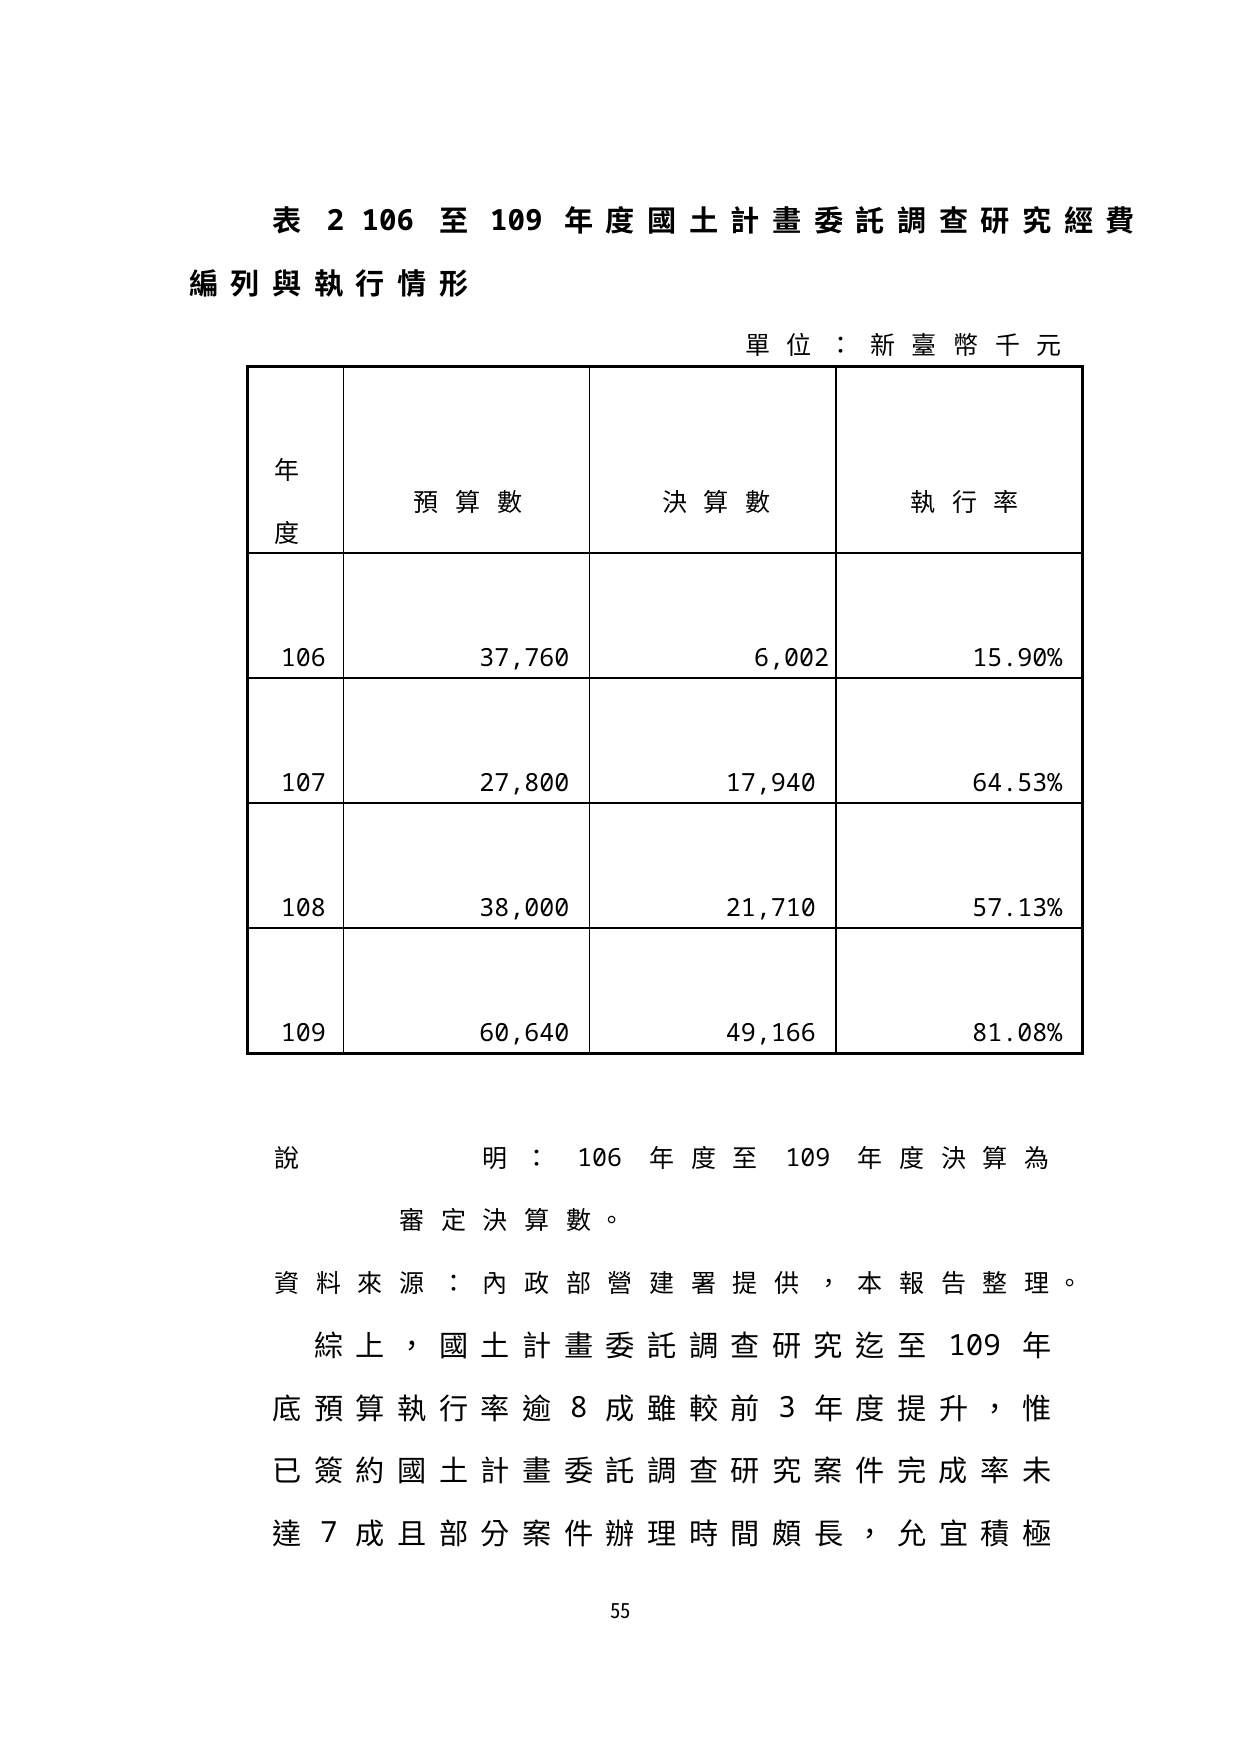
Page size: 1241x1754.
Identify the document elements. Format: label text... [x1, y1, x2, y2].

table_cell 106 [249, 554, 343, 677]
table_header 預算數 [344, 368, 589, 552]
table_header 執行率 [837, 368, 1081, 552]
table_cell 27,800 [344, 679, 589, 802]
text 說 明：106年度至109年度決算為審定決算數。 [240, 1115, 1058, 1240]
table_cell 57.13% [837, 804, 1081, 927]
table_header 年度 [249, 368, 343, 552]
table_cell 60,640 [344, 929, 589, 1052]
table_cell 107 [249, 679, 343, 802]
table_cell 6,002 [590, 554, 835, 677]
table_cell 109 [249, 929, 343, 1052]
table_cell 49,166 [590, 929, 835, 1052]
table_cell 21,710 [590, 804, 835, 927]
table_cell 81.08% [837, 929, 1081, 1052]
table_cell 38,000 [344, 804, 589, 927]
table_header 決算數 [590, 368, 835, 552]
table_cell 37,760 [344, 554, 589, 677]
table_cell 64.53% [837, 679, 1081, 802]
text 綜上，國土計畫委託調查研究迄至109年底預算執行率逾8成雖較前3年度提升，惟已簽約國土計畫委託調查研究案件完成率未達7成且部分案件辦理時間頗長，允宜積極 [242, 1302, 1058, 1552]
table_cell 108 [249, 804, 343, 927]
text 表2 106至109年度國土計畫委託調查研究經費編列與執行情形 [183, 177, 1160, 302]
table_cell 15.90% [837, 554, 1081, 677]
table_cell 17,940 [590, 679, 835, 802]
text 資料來源：內政部營建署提供，本報告整理。 [240, 1240, 1058, 1302]
text 單位：新臺幣千元 [183, 302, 1070, 365]
